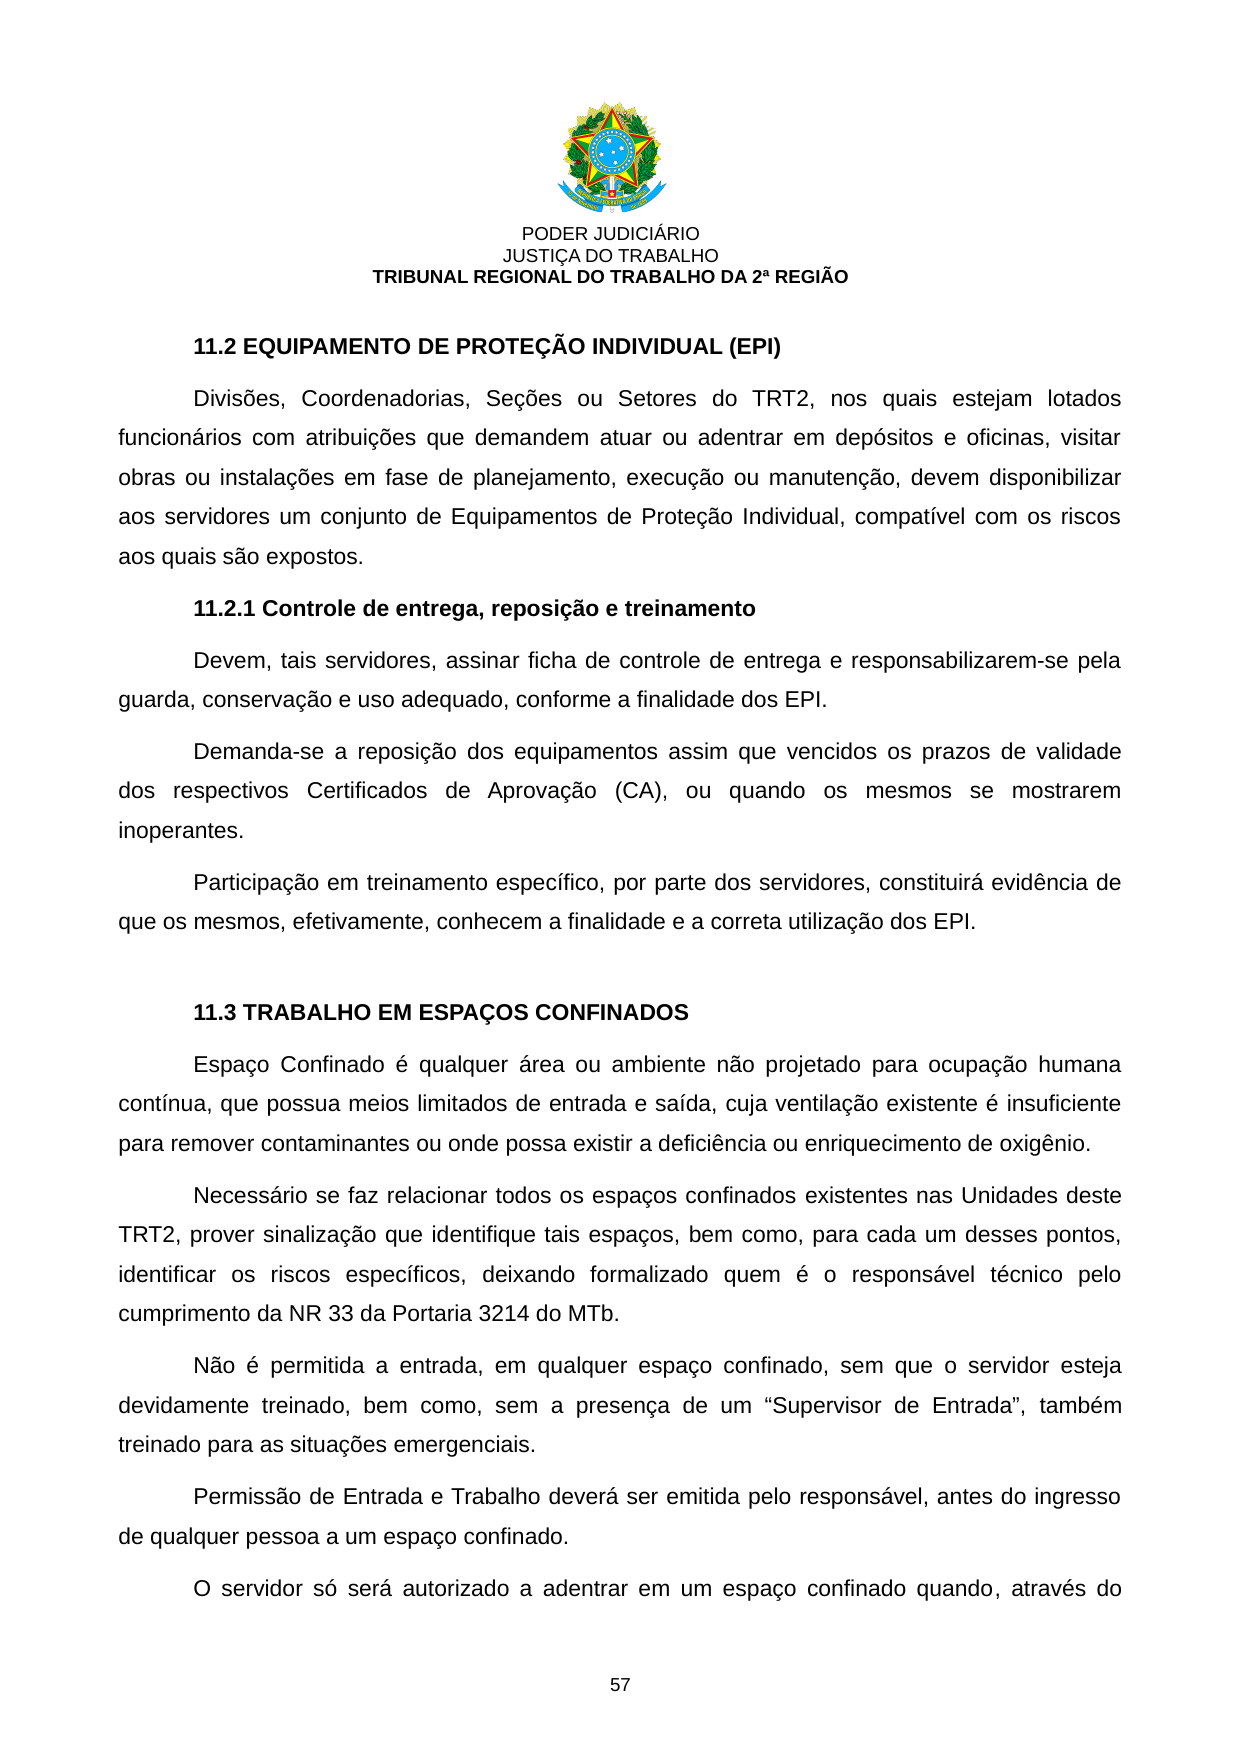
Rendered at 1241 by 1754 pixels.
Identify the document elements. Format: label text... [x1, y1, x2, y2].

text Participação em treinamento específico, por parte dos servidores, constituirá evidência de que os mesmos, efetivamente, conhecem a finalidade e a correta utilização dos EPI. [118, 869, 1122, 934]
text 11.2.1 Controle de entrega, reposição e treinamento [118, 595, 1122, 621]
text Demanda-se a reposição dos equipamentos assim que vencidos os prazos de validade dos respectivos Certificados de Aprovação (CA), ou quando os mesmos se mostrarem inoperantes. [118, 738, 1122, 843]
subtitle 11.3 TRABALHO EM ESPAÇOS CONFINADOS [118, 999, 1122, 1025]
subtitle 11.2 EQUIPAMENTO DE PROTEÇÃO INDIVIDUAL (EPI) [118, 333, 1122, 359]
text Permissão de Entrada e Trabalho deverá ser emitida pelo responsável, antes do ingresso de qualquer pessoa a um espaço confinado. [118, 1483, 1122, 1549]
text Devem, tais servidores, assinar ficha de controle de entrega e responsabilizarem-se pela guarda, conservação e uso adequado, conforme a finalidade dos EPI. [118, 647, 1122, 712]
text Divisões, Coordenadorias, Seções ou Setores do TRT2, nos quais estejam lotados funcionários com atribuições que demandem atuar ou adentrar em depósitos e oficinas, visitar obras ou instalações em fase de planejamento, execução ou manutenção, devem disponibilizar aos servidores um conjunto de Equipamentos de Proteção Individual, compatível com os riscos aos quais são expostos. [118, 385, 1122, 569]
text Não é permitida a entrada, em qualquer espaço confinado, sem que o servidor esteja devidamente treinado, bem como, sem a presença de um “Supervisor de Entrada”, também treinado para as situações emergenciais. [118, 1352, 1122, 1457]
text Necessário se faz relacionar todos os espaços confinados existentes nas Unidades deste TRT2, prover sinalização que identifique tais espaços, bem como, para cada um desses pontos, identificar os riscos específicos, deixando formalizado quem é o responsável técnico pelo cumprimento da NR 33 da Portaria 3214 do MTb. [118, 1182, 1122, 1327]
text Espaço Confinado é qualquer área ou ambiente não projetado para ocupação humana contínua, que possua meios limitados de entrada e saída, cuja ventilação existente é insuficiente para remover contaminantes ou onde possa existir a deficiência ou enriquecimento de oxigênio. [118, 1051, 1122, 1156]
text O servidor só será autorizado a adentrar em um espaço confinado quando, através do [118, 1574, 1122, 1601]
